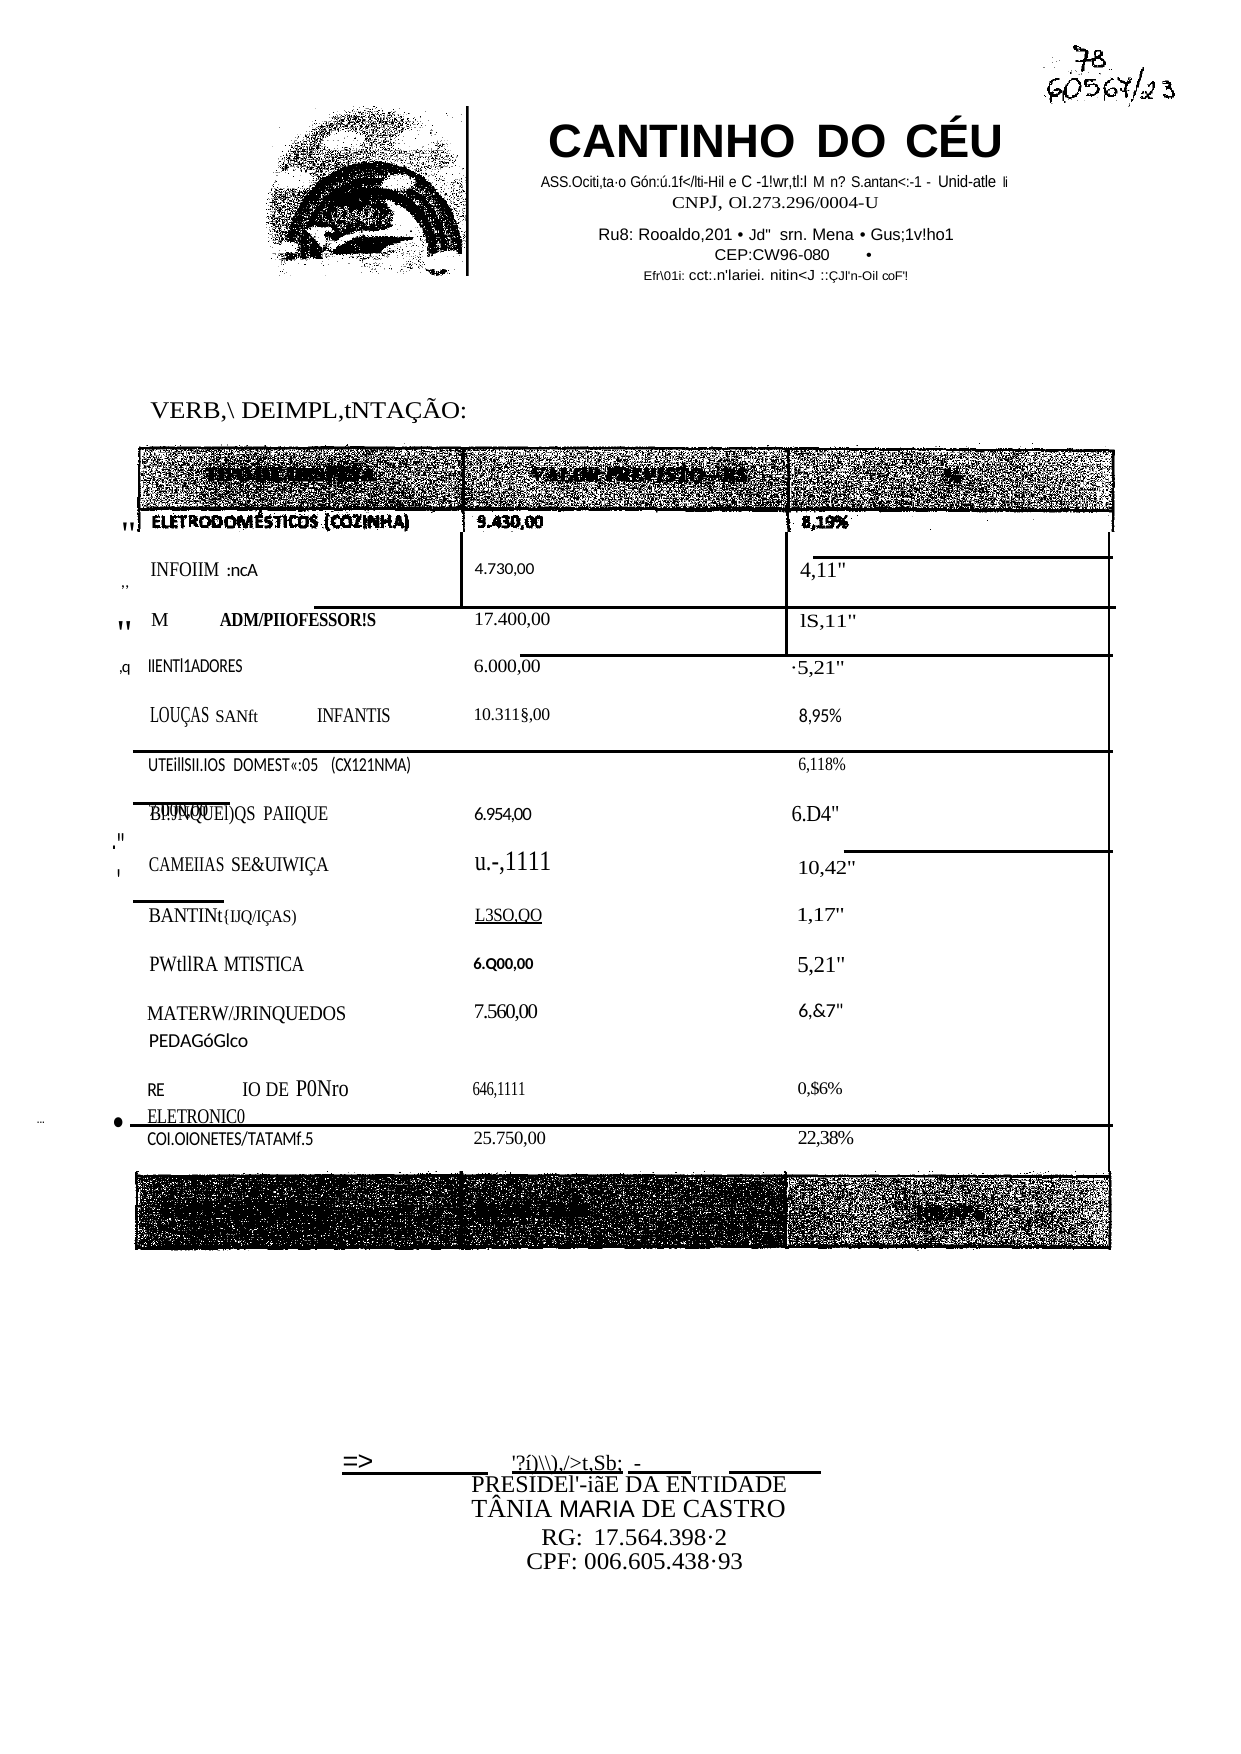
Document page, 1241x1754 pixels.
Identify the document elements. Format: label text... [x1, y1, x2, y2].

text ... • [36, 1085, 1108, 1146]
text VERB,\ DEIMPL,tNTAÇÃO: [150, 396, 1186, 423]
text Ru8: Rooaldo,201 • Jd" srn. Mena • Gus;1v!ho1 [469, 225, 1186, 244]
text CNPJ, Ol.273.296/0004-U [469, 191, 1186, 213]
subtitle CEP:CW96-080 • [714, 246, 1186, 264]
text [1110, 1085, 1186, 1146]
text [1110, 826, 1186, 863]
text CANTINHO DO CÉU [469, 113, 1186, 167]
text RG: 17.564.398·2 CPF: 006.605.438·93 [523, 1525, 745, 1575]
text · [110, 826, 1108, 863]
text ASS.Ociti,ta·o Gón:ú.1f</lti-Hil e C -1!wr,tl:I M n? S.antan<:-1 - Unid-atle li [469, 172, 1183, 191]
text Efr\01i: cct:.n'lariei. nitin<J ::ÇJl'n-Oil coF'! [366, 267, 1186, 283]
text => '?í)\\),/>t,Sb; - PRESIDEl'-iãE DA ENTIDADE TÂNIA MARIA DE CASTRO [342, 1449, 822, 1523]
